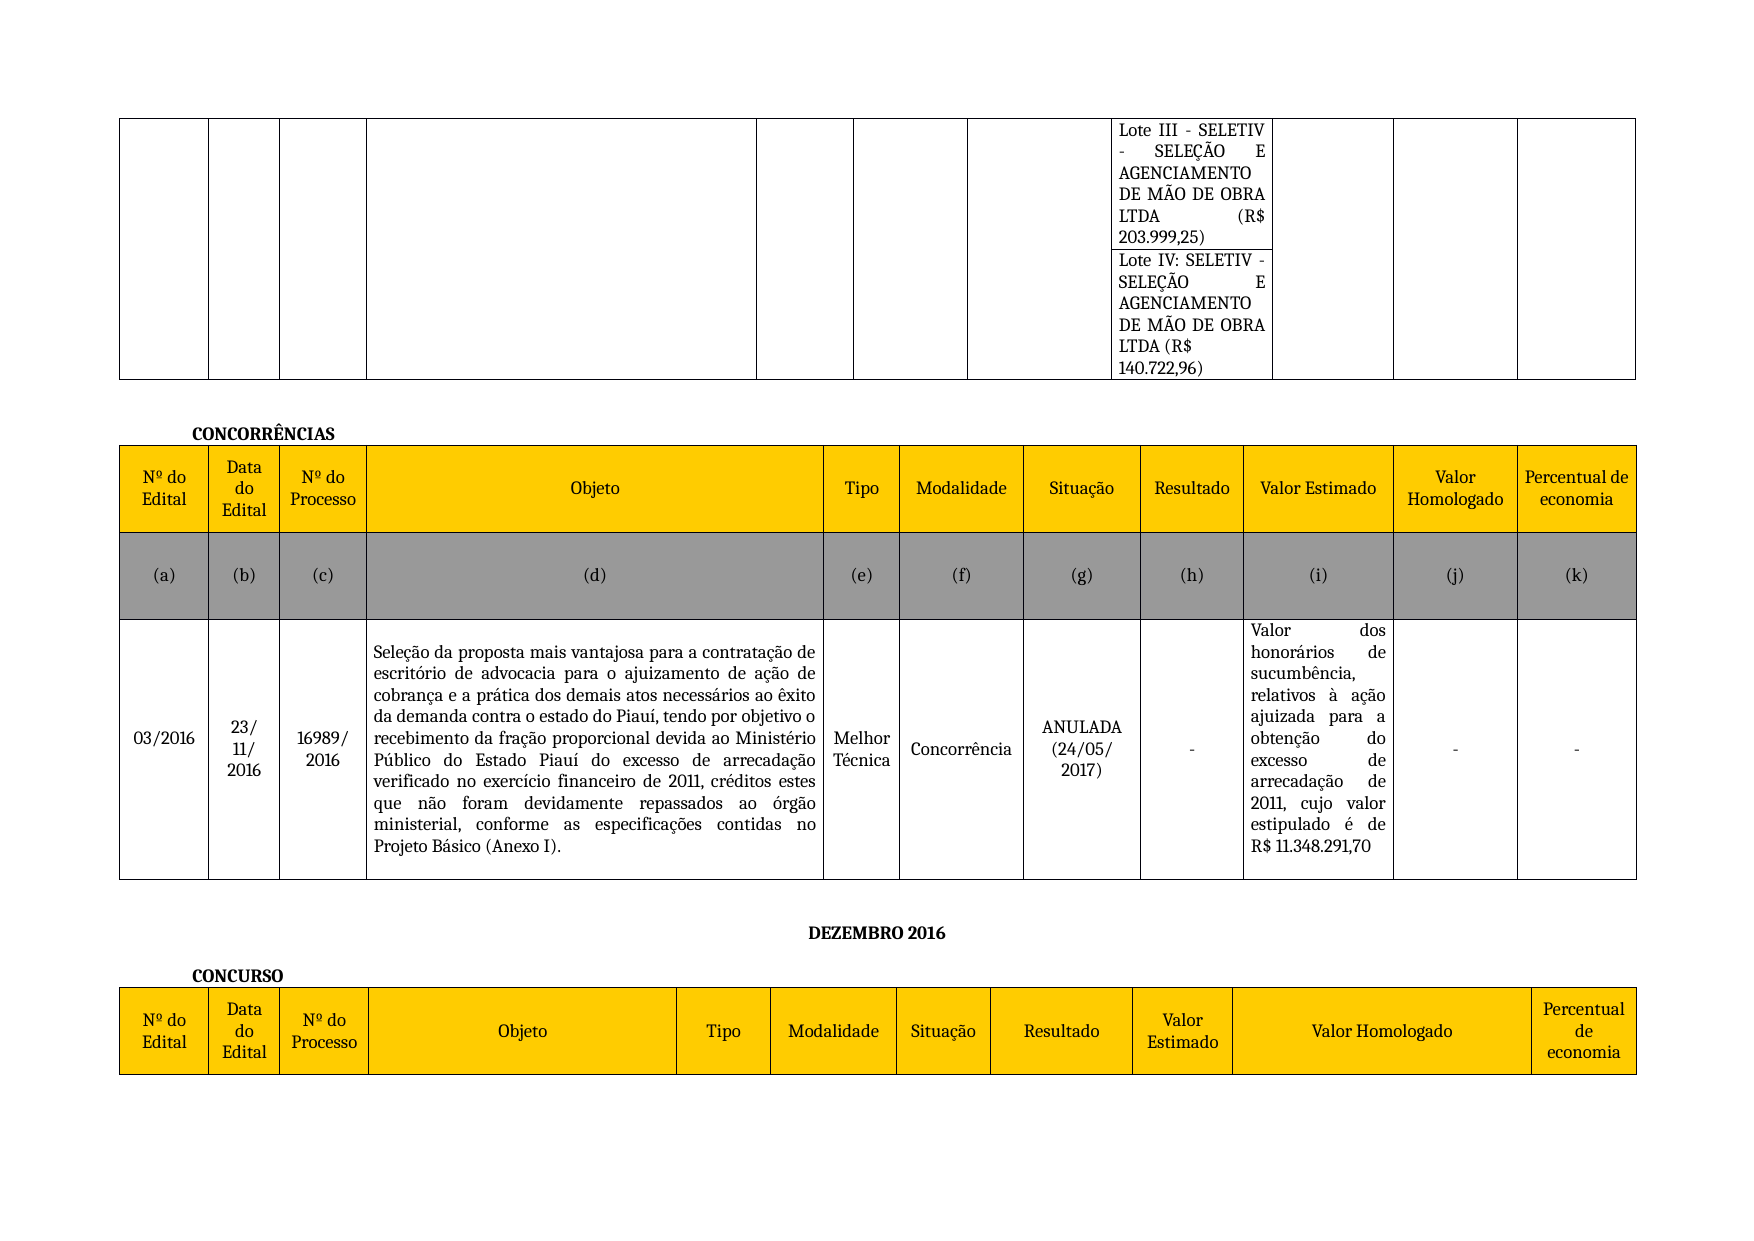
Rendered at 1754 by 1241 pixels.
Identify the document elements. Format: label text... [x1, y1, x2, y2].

table_cell [1394, 119, 1517, 379]
table_header Percentual de economia [1532, 988, 1636, 1074]
table_cell (i) [1244, 533, 1393, 619]
table_header Tipo [824, 446, 899, 532]
table_cell 16989/ 2016 [280, 620, 366, 878]
table_header Valor Homologado [1394, 446, 1517, 532]
table_header Nº do Processo [280, 446, 366, 532]
table_header Situação [897, 988, 990, 1074]
table_cell [120, 119, 208, 379]
table_cell Valor dos honorários de sucumbência, relativos à ação ajuizada para a obtenção do excesso de arrecadação de 2011, cujo valor estipulado é de R$ 11.348.291,70 [1244, 620, 1393, 878]
table_cell [1273, 119, 1393, 379]
table_header Data do Edital [209, 988, 279, 1074]
table_cell (e) [824, 533, 899, 619]
table_header Nº do Edital [120, 446, 208, 532]
table_header Modalidade [900, 446, 1023, 532]
table_cell [280, 119, 366, 379]
table_cell (j) [1394, 533, 1517, 619]
table_cell [854, 119, 967, 379]
table_cell [1518, 119, 1635, 379]
table_cell Concorrência [900, 620, 1023, 878]
table_cell Lote IV: SELETIV - SELEÇÃO E AGENCIAMENTO DE MÃO DE OBRA LTDA (R$ 140.722,96) [1112, 250, 1272, 379]
text CONCURSO [118, 966, 1636, 987]
text DEZEMBRO 2016 [118, 923, 1636, 944]
table_header Objeto [369, 988, 676, 1074]
table_cell (g) [1024, 533, 1140, 619]
table_header Modalidade [771, 988, 896, 1074]
table_header Percentual de economia [1518, 446, 1636, 532]
table_cell (a) [120, 533, 208, 619]
table_cell ANULADA (24/05/ 2017) [1024, 620, 1140, 878]
table_cell (h) [1141, 533, 1243, 619]
table_cell (c) [280, 533, 366, 619]
table_header Objeto [367, 446, 823, 532]
table_header Data do Edital [209, 446, 279, 532]
table_cell (b) [209, 533, 279, 619]
table_cell [757, 119, 853, 379]
table_cell [968, 119, 1111, 379]
text CONCORRÊNCIAS [118, 423, 1636, 445]
table_cell (k) [1518, 533, 1636, 619]
table_header Resultado [991, 988, 1132, 1074]
table_cell Melhor Técnica [824, 620, 899, 878]
table_header Valor Homologado [1233, 988, 1531, 1074]
table_header Valor Estimado [1133, 988, 1232, 1074]
table_cell 03/2016 [120, 620, 208, 878]
table_header Situação [1024, 446, 1140, 532]
table_header Resultado [1141, 446, 1243, 532]
table_cell - [1141, 620, 1243, 878]
table_cell Seleção da proposta mais vantajosa para a contratação de escritório de advocacia para o ajuizamento de ação de cobrança e a prática dos demais atos necessários ao êxito da demanda contra o estado do Piauí, tendo por objetivo o recebimento da fração proporcional devida ao Ministério Público do Estado Piauí do excesso de arrecadação verificado no exercício financeiro de 2011, créditos estes que não foram devidamente repassados ao órgão ministerial, conforme as especificações contidas no Projeto Básico (Anexo I). [367, 620, 823, 878]
table_header Nº do Edital [120, 988, 208, 1074]
table_header Tipo [677, 988, 770, 1074]
table_cell [367, 119, 756, 379]
table_cell Lote III - SELETIV - SELEÇÃO E AGENCIAMENTO DE MÃO DE OBRA LTDA (R$ 203.999,25) [1112, 119, 1272, 248]
table_cell [209, 119, 279, 379]
table_cell - [1518, 620, 1636, 878]
table_cell 23/ 11/ 2016 [209, 620, 279, 878]
table_cell - [1394, 620, 1517, 878]
table_header Valor Estimado [1244, 446, 1393, 532]
table_cell (f) [900, 533, 1023, 619]
table_cell (d) [367, 533, 823, 619]
table_header Nº do Processo [280, 988, 368, 1074]
